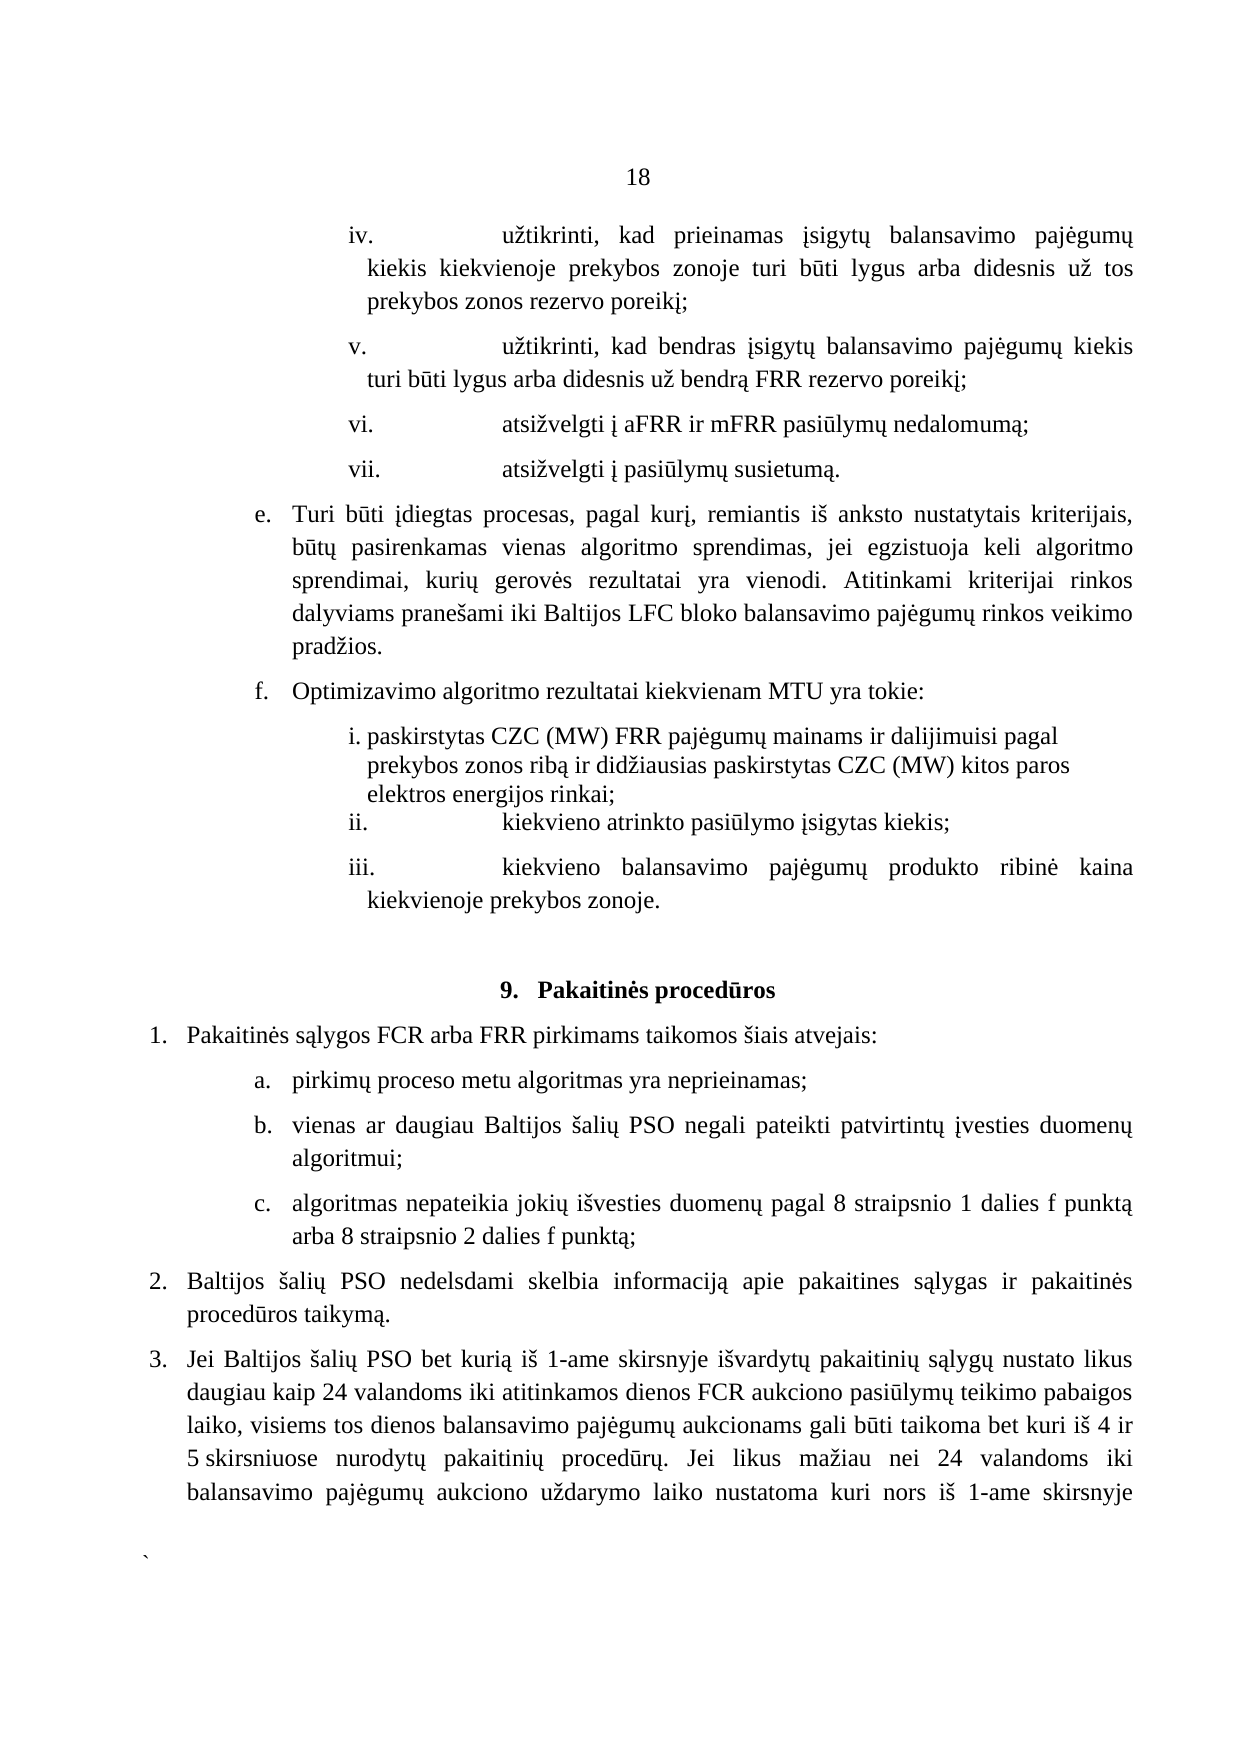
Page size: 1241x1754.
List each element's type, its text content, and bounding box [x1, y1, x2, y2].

text c. algoritmas nepateikia jokių išvesties duomenų pagal 8 straipsnio 1 dalies f punktą arba 8 straipsnio 2 dalies f punktą; [254, 1188, 1134, 1250]
text ii. kiekvieno atrinkto pasiūlymo įsigytas kiekis; [348, 807, 1134, 836]
text 3. Jei Baltijos šalių PSO bet kurią iš 1-ame skirsnyje išvardytų pakaitinių sąlygų nustato likus daugiau kaip 24 valandoms iki atitinkamos dienos FCR aukciono pasiūlymų teikimo pabaigos laiko, visiems tos dienos balansavimo pajėgumų aukcionams gali būti taikoma bet kuri iš 4 ir 5 skirsniuose nurodytų pakaitinių procedūrų. Jei likus mažiau nei 24 valandoms iki balansavimo pajėgumų aukciono uždarymo laiko nustatoma kuri nors iš 1-ame skirsnyje [149, 1344, 1134, 1505]
text a. pirkimų proceso metu algoritmas yra neprieinamas; [254, 1065, 1134, 1094]
text vi. atsižvelgti į aFRR ir mFRR pasiūlymų nedalomumą; [348, 409, 1134, 438]
text vii. atsižvelgti į pasiūlymų susietumą. [348, 454, 1134, 483]
text 1. Pakaitinės sąlygos FCR arba FRR pirkimams taikomos šiais atvejais: [149, 1020, 1134, 1049]
text iii. kiekvieno balansavimo pajėgumų produkto ribinė kaina kiekvienoje prekybos zonoje. [348, 852, 1134, 914]
text f. Optimizavimo algoritmo rezultatai kiekvienam MTU yra tokie: [254, 676, 1134, 705]
text v. užtikrinti, kad bendras įsigytų balansavimo pajėgumų kiekis turi būti lygus arba didesnis už bendrą FRR rezervo poreikį; [348, 331, 1134, 393]
text iv. užtikrinti, kad prieinamas įsigytų balansavimo pajėgumų kiekis kiekvienoje prekybos zonoje turi būti lygus arba didesnis už tos prekybos zonos rezervo poreikį; [348, 220, 1134, 315]
text b. vienas ar daugiau Baltijos šalių PSO negali pateikti patvirtintų įvesties duomenų algoritmui; [254, 1110, 1134, 1172]
text e. Turi būti įdiegtas procesas, pagal kurį, remiantis iš anksto nustatytais kriterijais, būtų pasirenkamas vienas algoritmo sprendimas, jei egzistuoja keli algoritmo sprendimai, kurių gerovės rezultatai yra vienodi. Atitinkami kriterijai rinkos dalyviams pranešami iki Baltijos LFC bloko balansavimo pajėgumų rinkos veikimo pradžios. [254, 499, 1134, 660]
text 9. Pakaitinės procedūros [142, 975, 1134, 1004]
text i. paskirstytas CZC (MW) FRR pajėgumų mainams ir dalijimuisi pagal prekybos zonos ribą ir didžiausias paskirstytas CZC (MW) kitos paros elektros energijos rinkai; [348, 721, 1134, 807]
text 2. Baltijos šalių PSO nedelsdami skelbia informaciją apie pakaitines sąlygas ir pakaitinės procedūros taikymą. [149, 1266, 1134, 1328]
